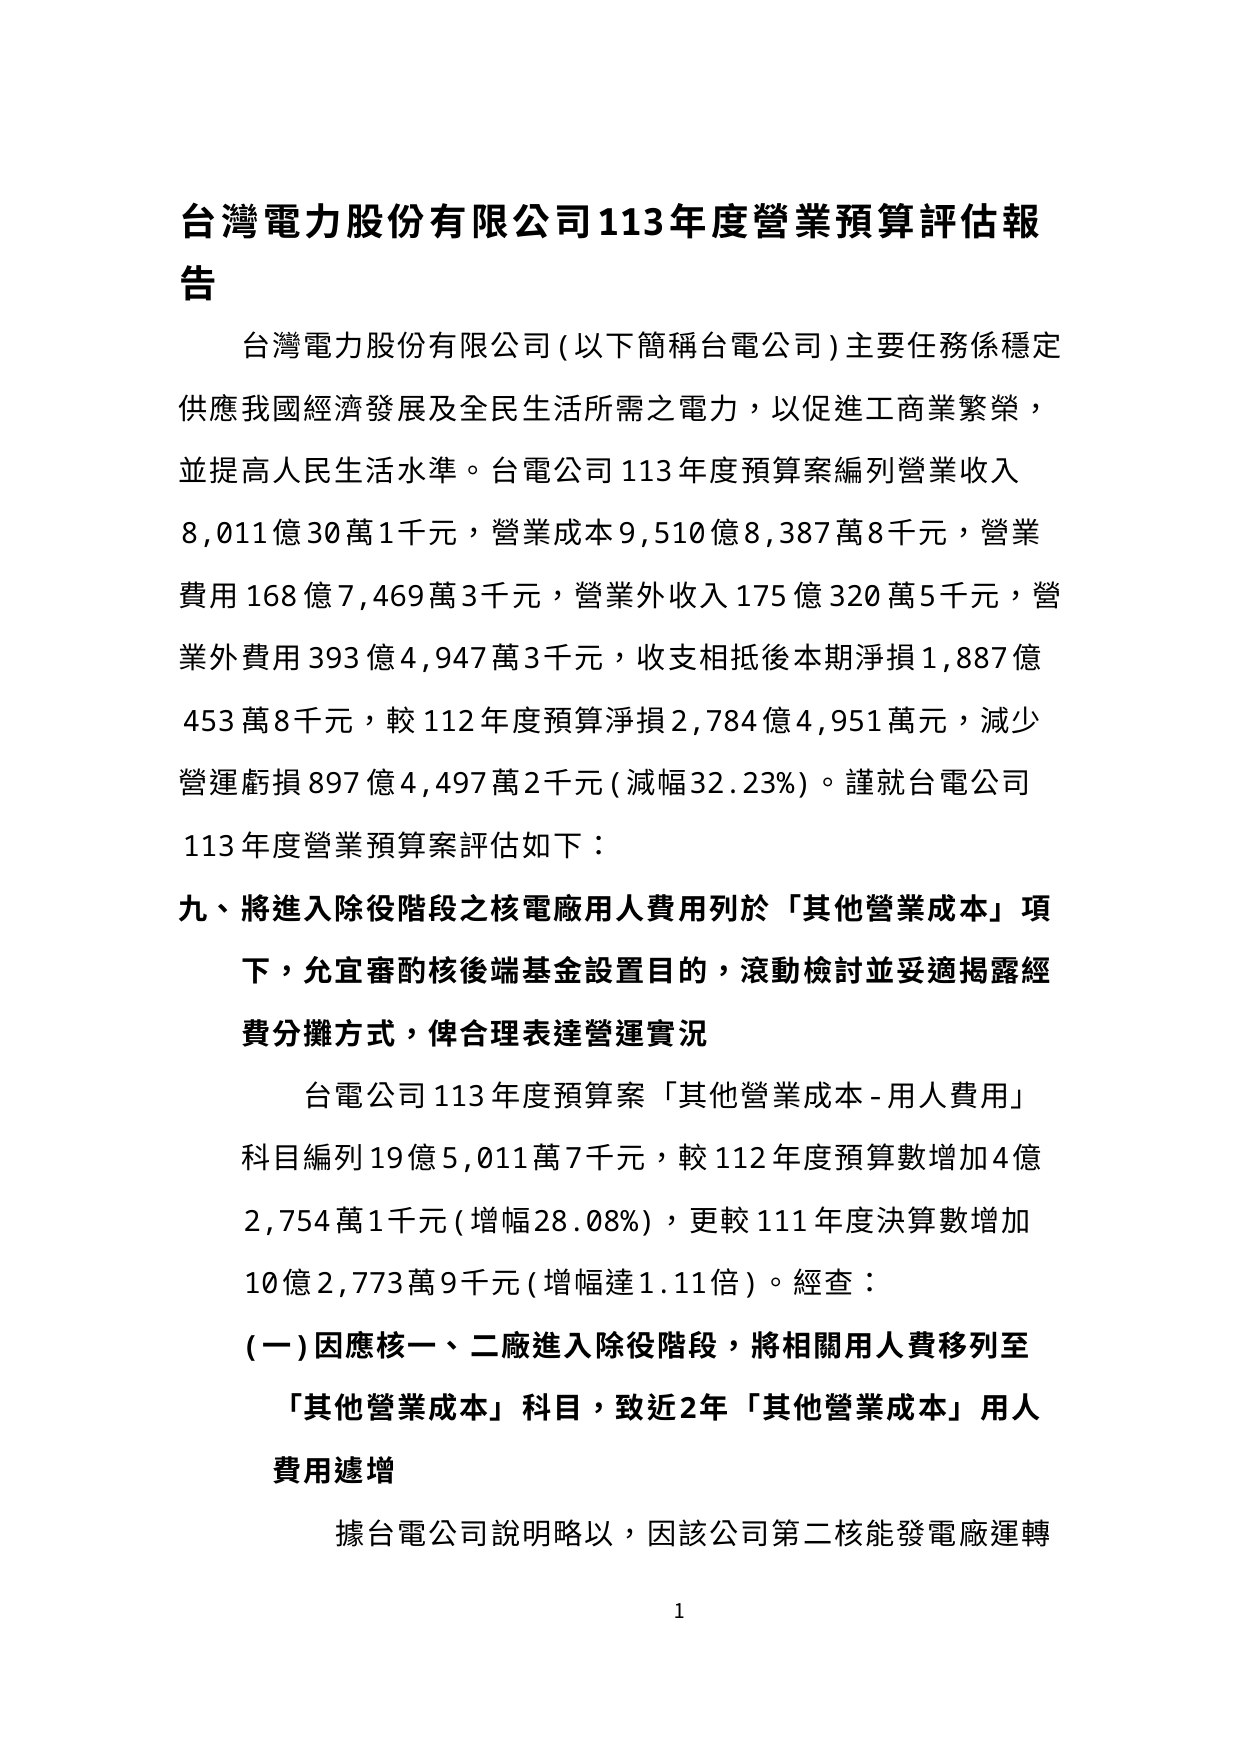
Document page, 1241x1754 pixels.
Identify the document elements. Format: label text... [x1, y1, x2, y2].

text 據台電公司說明略以，因該公司第二核能發電廠運轉 [266, 1490, 1063, 1552]
text 台電公司113年度預算案「其他營業成本-用人費用」科目編列19億5,011萬7千元，較112年度預算數增加4億2,754萬1千元(增幅28.08%)，更較111年度決算數增加10億2,773萬9千元(增幅達1.11倍)。經查： [236, 1052, 1063, 1302]
text (一)因應核一、二廠進入除役階段，將相關用人費移列至「其他營業成本」科目，致近2年「其他營業成本」用人費用遽增 [236, 1302, 1063, 1490]
text 台灣電力股份有限公司(以下簡稱台電公司)主要任務係穩定供應我國經濟發展及全民生活所需之電力，以促進工商業繁榮，並提高人民生活水準。台電公司113年度預算案編列營業收入8,011億30萬1千元，營業成本9,510億8,387萬8千元，營業費用168億7,469萬3千元，營業外收入175億320萬5千元，營業外費用393億4,947萬3千元，收支相抵後本期淨損1,887億453萬8千元，較112年度預算淨損2,784億4,951萬元，減少營運虧損897億4,497萬2千元(減幅32.23%)。謹就台電公司113年度營業預算案評估如下： [177, 302, 1063, 865]
text 九、將進入除役階段之核電廠用人費用列於「其他營業成本」項下，允宜審酌核後端基金設置目的，滾動檢討並妥適揭露經費分攤方式，俾合理表達營運實況 [177, 865, 1063, 1052]
text 台灣電力股份有限公司113年度營業預算評估報告 [177, 177, 1063, 302]
